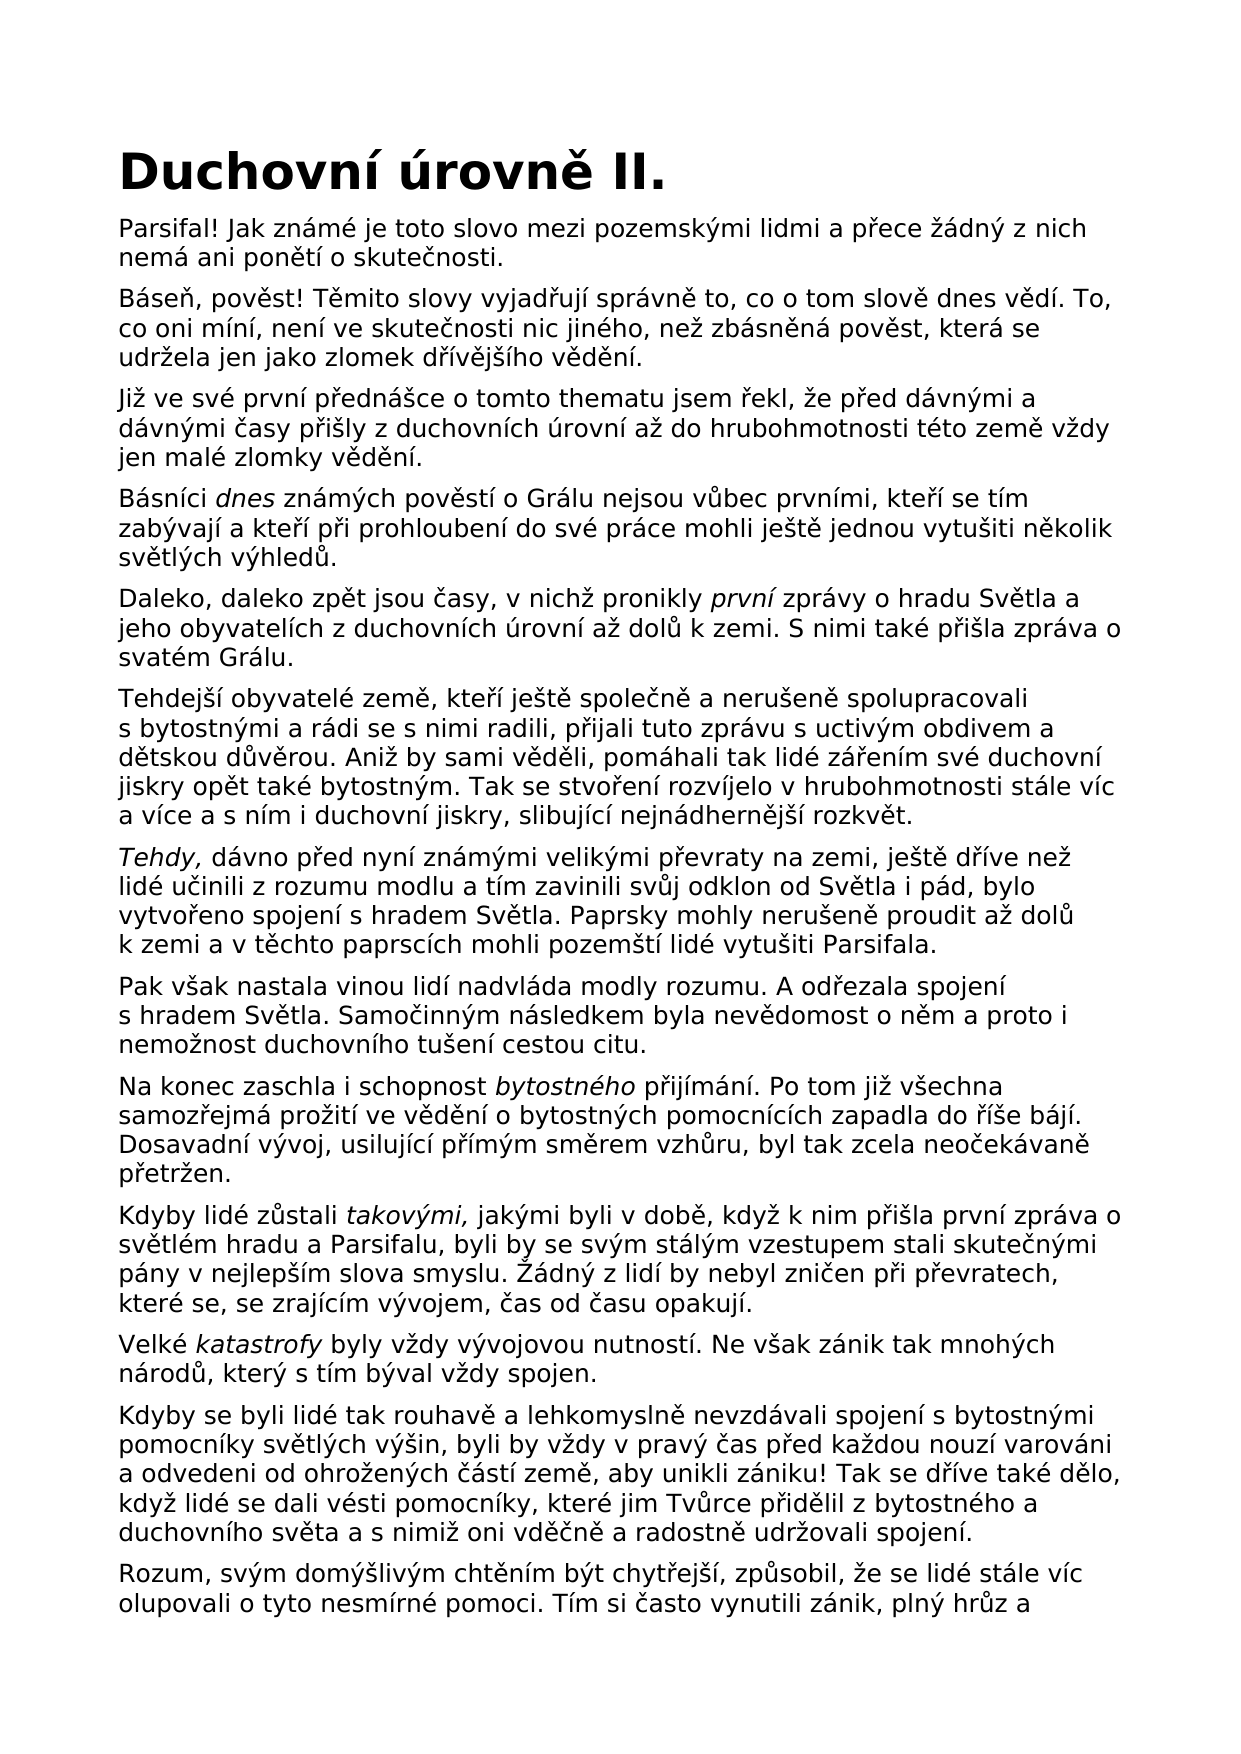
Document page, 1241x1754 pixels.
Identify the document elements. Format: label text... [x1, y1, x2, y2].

text Daleko, daleko zpět jsou časy, v nichž pronikly první zprávy o hradu Světla a jeho obyvatelích z duchovních úrovní až dolů k zemi. S nimi také přišla zpráva o svatém Grálu. [118, 585, 1122, 672]
text Kdyby se byli lidé tak rouhavě a lehkomyslně nevzdávali spojení s bytostnými pomocníky světlých výšin, byli by vždy v pravý čas před každou nouzí varováni a odvedeni od ohrožených částí země, aby unikli zániku! Tak se dříve také dělo, když lidé se dali vésti pomocníky, které jim Tvůrce přidělil z bytostného a duchovního světa a s nimiž oni vděčně a radostně udržovali spojení. [118, 1401, 1122, 1547]
text Parsifal! Jak známé je toto slovo mezi pozemskými lidmi a přece žádný z nich nemá ani ponětí o skutečnosti. [118, 214, 1122, 272]
subtitle Duchovní úrovně II. [118, 143, 1122, 201]
text Básníci dnes známých pověstí o Grálu nejsou vůbec prvními, kteří se tím zabývají a kteří při prohloubení do své práce mohli ještě jednou vytušiti několik světlých výhledů. [118, 485, 1122, 572]
text Tehdejší obyvatelé země, kteří ještě společně a nerušeně spolupracovali s bytostnými a rádi se s nimi radili, přijali tuto zprávu s uctivým obdivem a dětskou důvěrou. Aniž by sami věděli, pomáhali tak lidé zářením své duchovní jiskry opět také bytostným. Tak se stvoření rozvíjelo v hrubohmotnosti stále víc a více a s ním i duchovní jiskry, slibující nejnádhernější rozkvět. [118, 685, 1122, 831]
text Pak však nastala vinou lidí nadvláda modly rozumu. A odřezala spojení s hradem Světla. Samočinným následkem byla nevědomost o něm a proto i nemožnost duchovního tušení cestou citu. [118, 972, 1122, 1060]
text Kdyby lidé zůstali takovými, jakými byli v době, když k nim přišla první zpráva o světlém hradu a Parsifalu, byli by se svým stálým vzestupem stali skutečnými pány v nejlepším slova smyslu. Žádný z lidí by nebyl zničen při převratech, které se, se zrajícím vývojem, čas od času opakují. [118, 1201, 1122, 1318]
text Báseň, pověst! Těmito slovy vyjadřují správně to, co o tom slově dnes vědí. To, co oni míní, není ve skutečnosti nic jiného, než zbásněná pověst, která se udržela jen jako zlomek dřívějšího vědění. [118, 285, 1122, 372]
text Na konec zaschla i schopnost bytostného přijímání. Po tom již všechna samozřejmá prožití ve vědění o bytostných pomocnících zapadla do říše bájí. Dosavadní vývoj, usilující přímým směrem vzhůru, byl tak zcela neočekávaně přetržen. [118, 1072, 1122, 1189]
text Již ve své první přednášce o tomto thematu jsem řekl, že před dávnými a dávnými časy přišly z duchovních úrovní až do hrubohmotnosti této země vždy jen malé zlomky vědění. [118, 385, 1122, 472]
text Rozum, svým domýšlivým chtěním být chytřejší, způsobil, že se lidé stále víc olupovali o tyto nesmírné pomoci. Tím si často vynutili zánik, plný hrůz a [118, 1560, 1122, 1618]
text Velké katastrofy byly vždy vývojovou nutností. Ne však zánik tak mnohých národů, který s tím býval vždy spojen. [118, 1331, 1122, 1389]
text Tehdy, dávno před nyní známými velikými převraty na zemi, ještě dříve než lidé učinili z rozumu modlu a tím zavinili svůj odklon od Světla i pád, bylo vytvořeno spojení s hradem Světla. Paprsky mohly nerušeně proudit až dolů k zemi a v těchto paprscích mohli pozemští lidé vytušiti Parsifala. [118, 843, 1122, 960]
